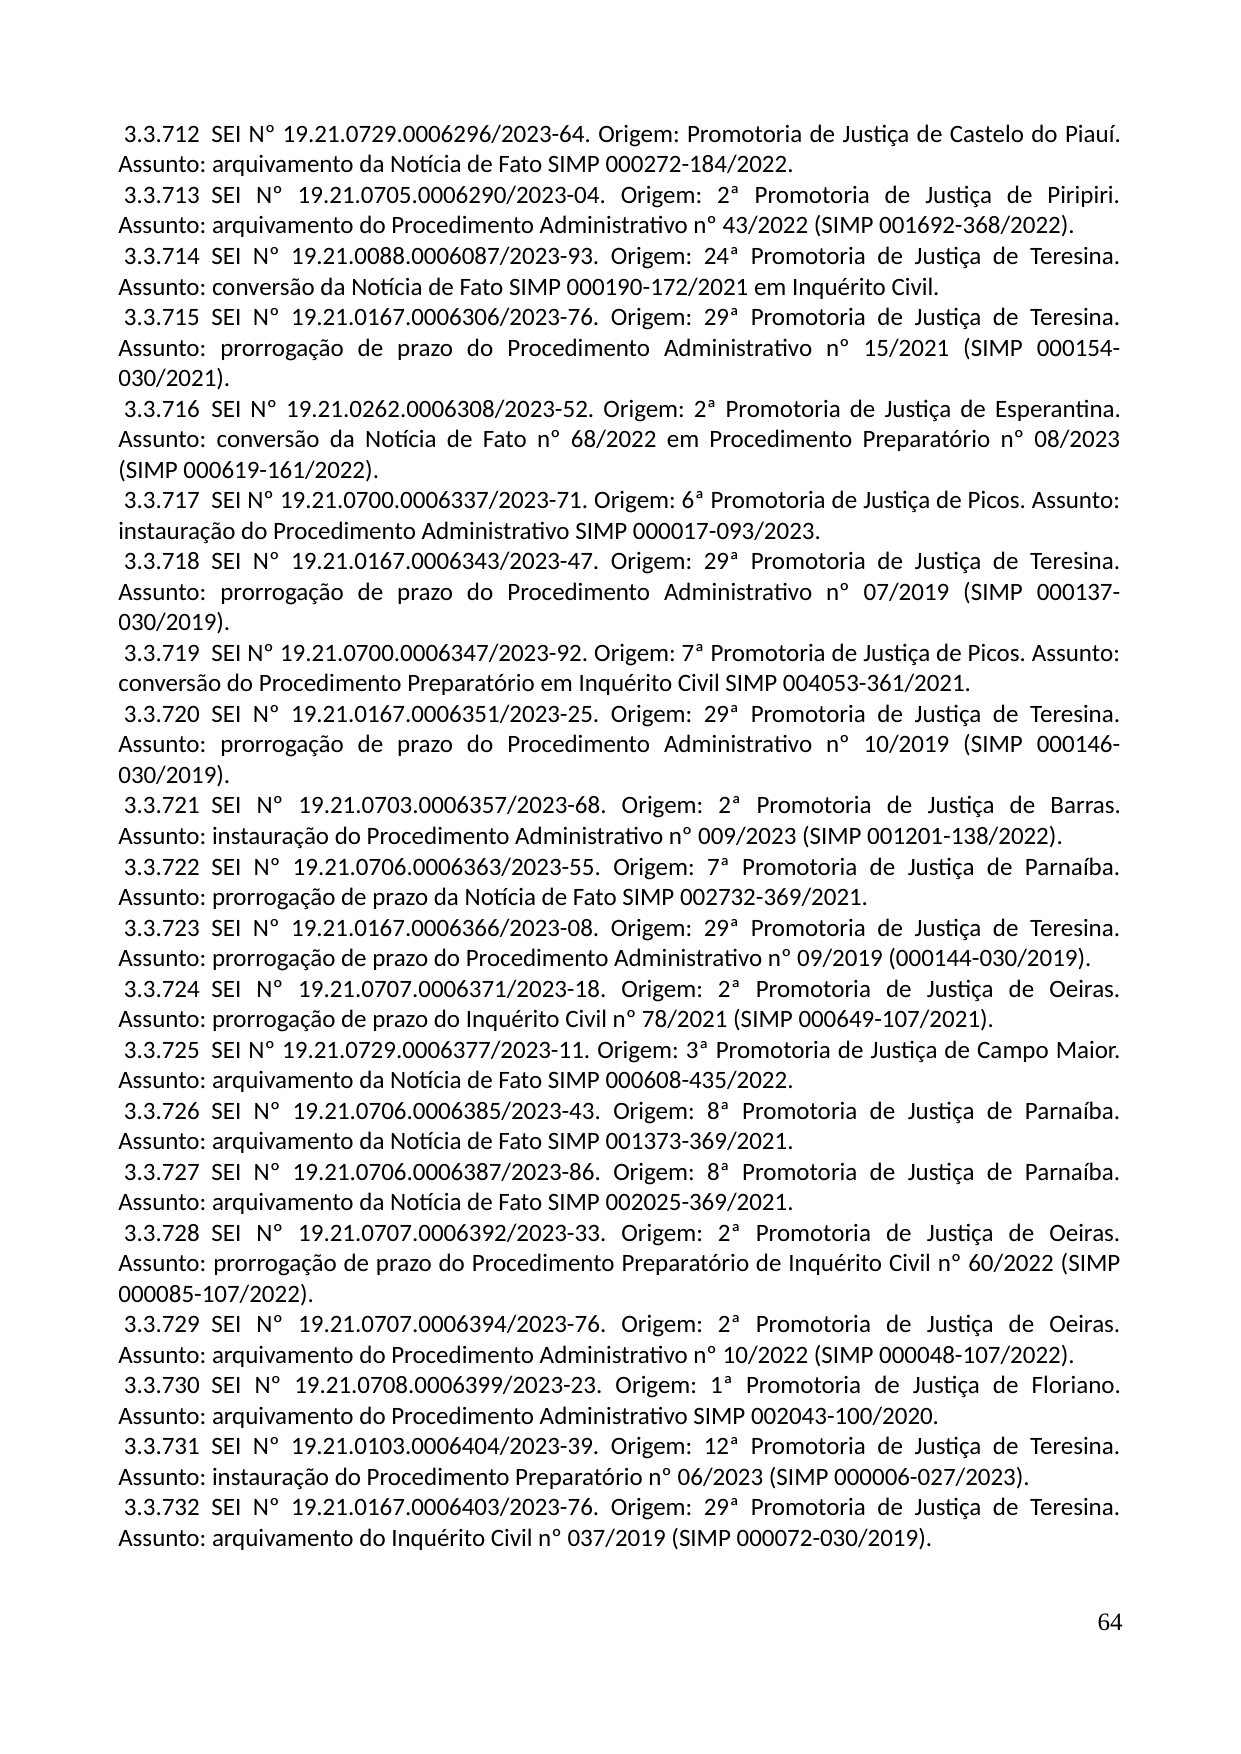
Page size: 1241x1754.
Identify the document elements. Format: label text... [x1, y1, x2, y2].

list SEI Nº 19.21.0262.0006308/2023-52. Origem: 2ª Promotoria de Justiça de Esperantina. Assunto: conversão da Notícia de Fato nº 68/2022 em Procedimento Preparatório nº 08/2023 (SIMP 000619-161/2022). [118, 393, 1122, 484]
list SEI Nº 19.21.0703.0006357/2023-68. Origem: 2ª Promotoria de Justiça de Barras. Assunto: instauração do Procedimento Administrativo nº 009/2023 (SIMP 001201-138/2022). [118, 789, 1122, 851]
list SEI Nº 19.21.0706.0006385/2023-43. Origem: 8ª Promotoria de Justiça de Parnaíba. Assunto: arquivamento da Notícia de Fato SIMP 001373-369/2021. [118, 1095, 1122, 1156]
list SEI Nº 19.21.0706.0006387/2023-86. Origem: 8ª Promotoria de Justiça de Parnaíba. Assunto: arquivamento da Notícia de Fato SIMP 002025-369/2021. [118, 1156, 1122, 1217]
list SEI Nº 19.21.0707.0006371/2023-18. Origem: 2ª Promotoria de Justiça de Oeiras. Assunto: prorrogação de prazo do Inquérito Civil nº 78/2021 (SIMP 000649-107/2021). [118, 973, 1122, 1034]
list SEI Nº 19.21.0167.0006403/2023-76. Origem: 29ª Promotoria de Justiça de Teresina. Assunto: arquivamento do Inquérito Civil nº 037/2019 (SIMP 000072-030/2019). [118, 1492, 1122, 1553]
list SEI Nº 19.21.0705.0006290/2023-04. Origem: 2ª Promotoria de Justiça de Piripiri. Assunto: arquivamento do Procedimento Administrativo nº 43/2022 (SIMP 001692-368/2022). [118, 179, 1122, 240]
list SEI Nº 19.21.0706.0006363/2023-55. Origem: 7ª Promotoria de Justiça de Parnaíba. Assunto: prorrogação de prazo da Notícia de Fato SIMP 002732-369/2021. [118, 851, 1122, 912]
list SEI Nº 19.21.0167.0006343/2023-47. Origem: 29ª Promotoria de Justiça de Teresina. Assunto: prorrogação de prazo do Procedimento Administrativo nº 07/2019 (SIMP 000137-030/2019). [118, 545, 1122, 637]
list SEI Nº 19.21.0700.0006347/2023-92. Origem: 7ª Promotoria de Justiça de Picos. Assunto: conversão do Procedimento Preparatório em Inquérito Civil SIMP 004053-361/2021. [118, 637, 1122, 698]
list SEI Nº 19.21.0167.0006306/2023-76. Origem: 29ª Promotoria de Justiça de Teresina. Assunto: prorrogação de prazo do Procedimento Administrativo nº 15/2021 (SIMP 000154-030/2021). [118, 301, 1122, 393]
list SEI Nº 19.21.0708.0006399/2023-23. Origem: 1ª Promotoria de Justiça de Floriano. Assunto: arquivamento do Procedimento Administrativo SIMP 002043-100/2020. [118, 1369, 1122, 1431]
list SEI Nº 19.21.0729.0006296/2023-64. Origem: Promotoria de Justiça de Castelo do Piauí. Assunto: arquivamento da Notícia de Fato SIMP 000272-184/2022. [118, 118, 1122, 179]
list SEI Nº 19.21.0707.0006392/2023-33. Origem: 2ª Promotoria de Justiça de Oeiras. Assunto: prorrogação de prazo do Procedimento Preparatório de Inquérito Civil nº 60/2022 (SIMP 000085-107/2022). [118, 1217, 1122, 1308]
list SEI Nº 19.21.0729.0006377/2023-11. Origem: 3ª Promotoria de Justiça de Campo Maior. Assunto: arquivamento da Notícia de Fato SIMP 000608-435/2022. [118, 1034, 1122, 1095]
list SEI Nº 19.21.0700.0006337/2023-71. Origem: 6ª Promotoria de Justiça de Picos. Assunto: instauração do Procedimento Administrativo SIMP 000017-093/2023. [118, 484, 1122, 545]
list SEI Nº 19.21.0167.0006366/2023-08. Origem: 29ª Promotoria de Justiça de Teresina. Assunto: prorrogação de prazo do Procedimento Administrativo nº 09/2019 (000144-030/2019). [118, 912, 1122, 973]
list SEI Nº 19.21.0167.0006351/2023-25. Origem: 29ª Promotoria de Justiça de Teresina. Assunto: prorrogação de prazo do Procedimento Administrativo nº 10/2019 (SIMP 000146-030/2019). [118, 698, 1122, 789]
list SEI Nº 19.21.0707.0006394/2023-76. Origem: 2ª Promotoria de Justiça de Oeiras. Assunto: arquivamento do Procedimento Administrativo nº 10/2022 (SIMP 000048-107/2022). [118, 1308, 1122, 1369]
list SEI Nº 19.21.0103.0006404/2023-39. Origem: 12ª Promotoria de Justiça de Teresina. Assunto: instauração do Procedimento Preparatório nº 06/2023 (SIMP 000006-027/2023). [118, 1431, 1122, 1492]
list SEI Nº 19.21.0088.0006087/2023-93. Origem: 24ª Promotoria de Justiça de Teresina. Assunto: conversão da Notícia de Fato SIMP 000190-172/2021 em Inquérito Civil. [118, 240, 1122, 301]
